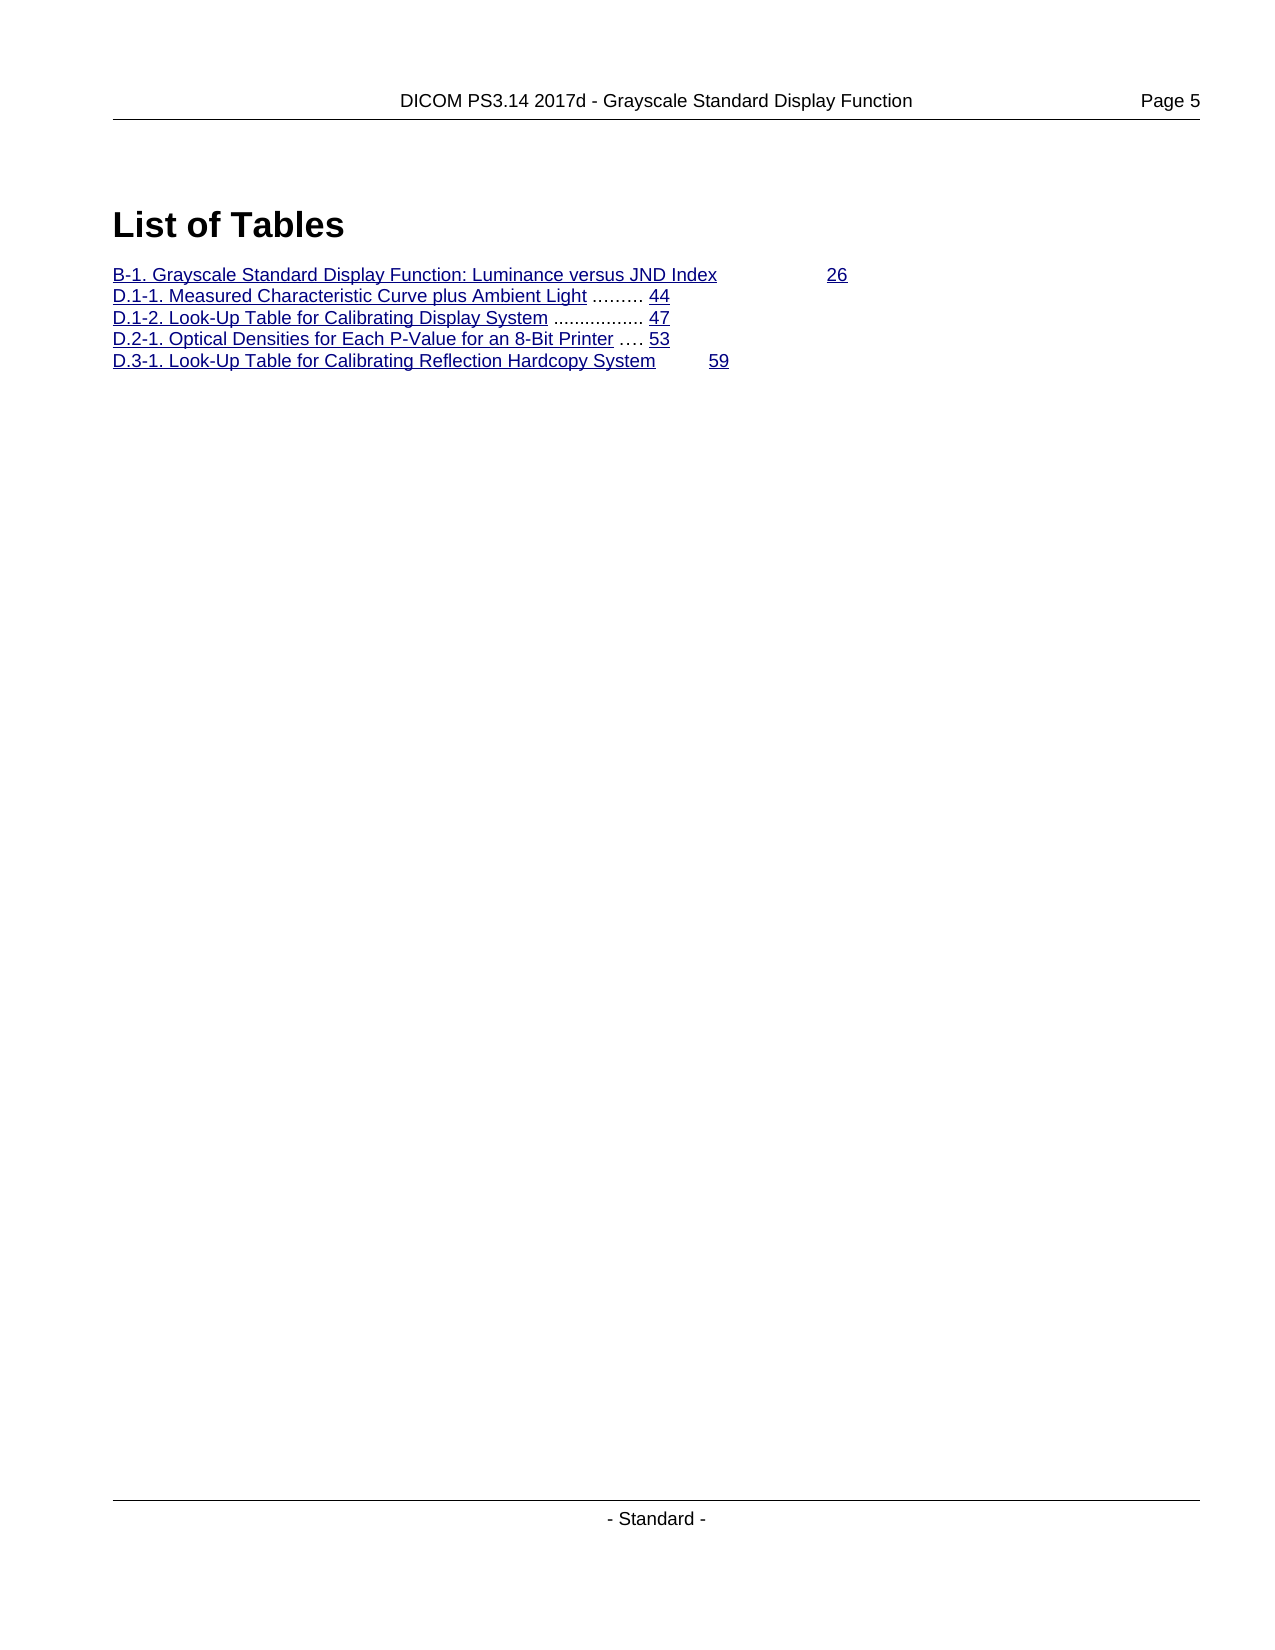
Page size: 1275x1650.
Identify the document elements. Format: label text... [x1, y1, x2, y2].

text D.3-1. Look-Up Table for Calibrating Reflection Hardcopy System 0 [112, 349, 1175, 371]
text B-1. Grayscale Standard Display Function: Luminance versus JND Index 0 [112, 263, 1175, 285]
text D.2-1. Optical Densities for Each P-Value for an 8-Bit Printer 0 [112, 328, 1175, 349]
text D.1-2. Look-Up Table for Calibrating Display System 0 [112, 306, 1175, 328]
text List of Tables [112, 204, 1200, 245]
text D.1-1. Measured Characteristic Curve plus Ambient Light 0 [112, 285, 1175, 306]
